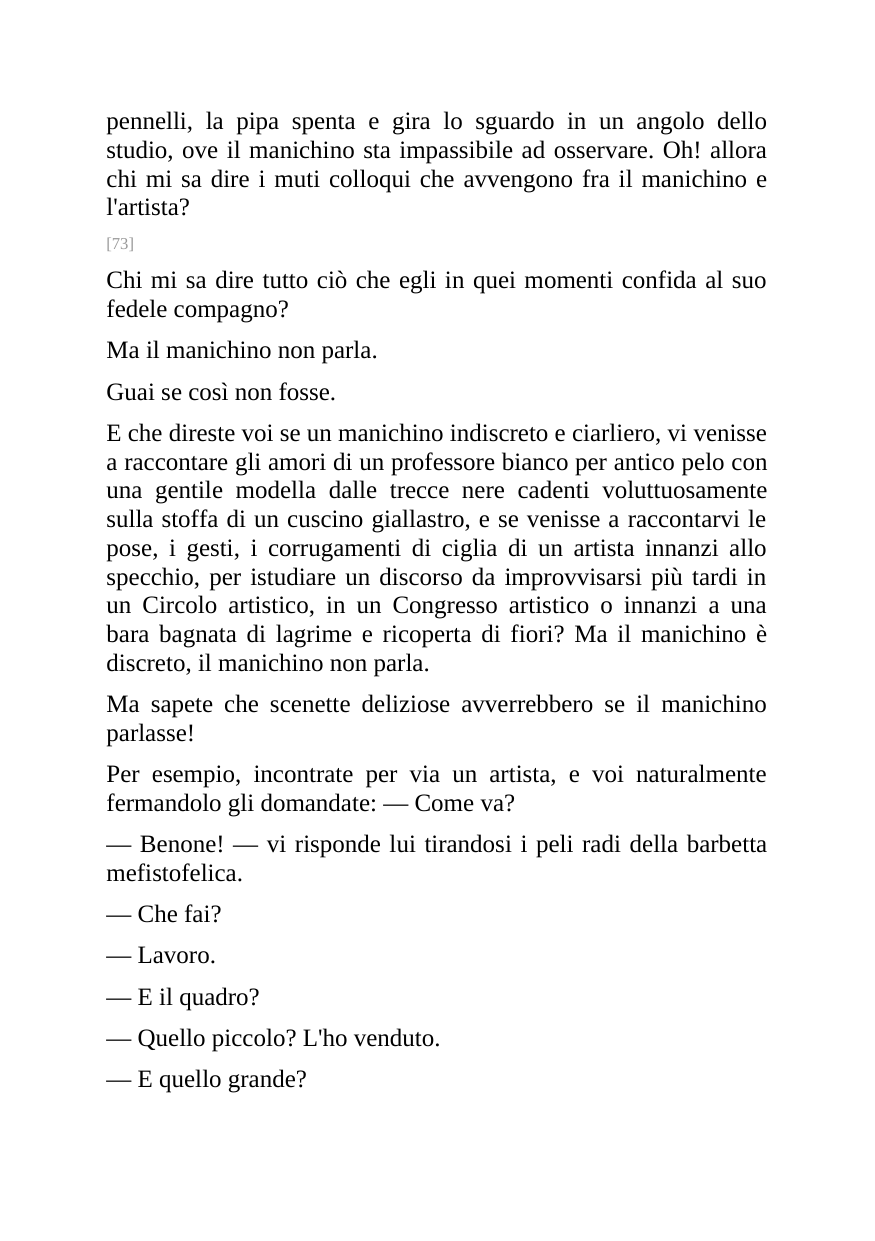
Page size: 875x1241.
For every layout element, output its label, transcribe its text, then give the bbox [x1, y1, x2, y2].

text E che direste voi se un manichino indiscreto e ciarliero, vi venisse a raccontare gli amori di un professore bianco per antico pelo con una gentile modella dalle trecce nere cadenti voluttuosamente sulla stoffa di un cuscino giallastro, e se venisse a raccontarvi le pose, i gesti, i corrugamenti di ciglia di un artista innanzi allo specchio, per istudiare un discorso da improvvisarsi più tardi in un Circolo artistico, in un Congresso artistico o innanzi a una bara bagnata di lagrime e ricoperta di fiori? Ma il manichino è discreto, il manichino non parla. [106, 418, 768, 677]
text [73] [134, 234, 768, 253]
text — Benone! — vi risponde lui tirandosi i peli radi della barbetta mefistofelica. [106, 829, 768, 887]
text — E quello grande? [106, 1064, 768, 1093]
text — Che fai? [106, 899, 768, 928]
text — Quello piccolo? L'ho venduto. [106, 1023, 768, 1052]
text — Lavoro. [106, 940, 768, 969]
text Chi mi sa dire tutto ciò che egli in quei momenti confida al suo fedele compagno? [106, 265, 768, 323]
text pennelli, la pipa spenta e gira lo sguardo in un angolo dello studio, ove il manichino sta impassibile ad osservare. Oh! allora chi mi sa dire i muti colloqui che avvengono fra il manichino e l'artista? [106, 106, 768, 221]
text Ma il manichino non parla. [106, 335, 768, 364]
text Per esempio, incontrate per via un artista, e voi naturalmente fermandolo gli domandate: — Come va? [106, 759, 768, 817]
text — E il quadro? [106, 982, 768, 1010]
text Ma sapete che scenette deliziose avverrebbero se il manichino parlasse! [106, 689, 768, 747]
text Guai se così non fosse. [106, 377, 768, 405]
